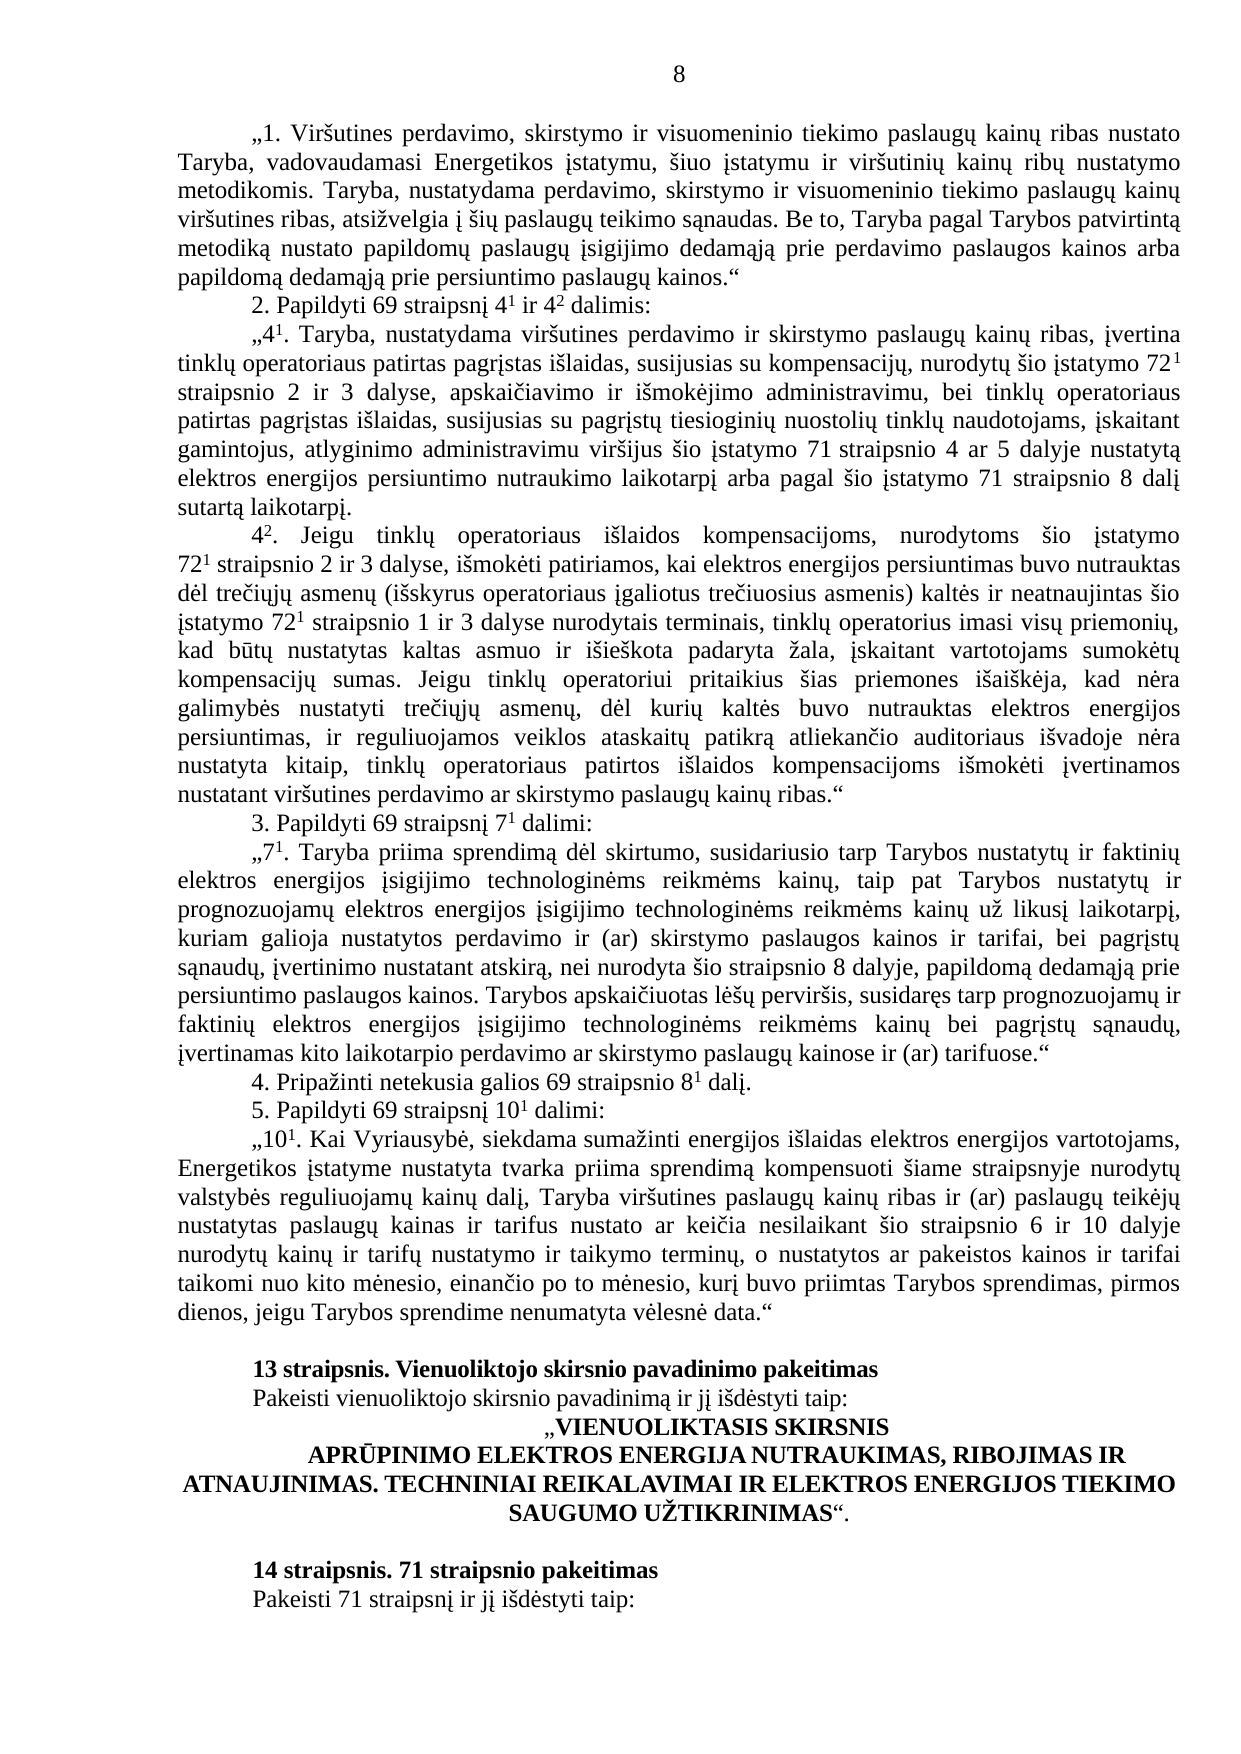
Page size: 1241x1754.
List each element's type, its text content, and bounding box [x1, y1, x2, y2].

text 14 straipsnis. 71 straipsnio pakeitimas [177, 1556, 1181, 1584]
text „1. Viršutines perdavimo, skirstymo ir visuomeninio tiekimo paslaugų kainų ribas nustato Taryba, vadovaudamasi Energetikos įstatymu, šiuo įstatymu ir viršutinių kainų ribų nustatymo metodikomis. Taryba, nustatydama perdavimo, skirstymo ir visuomeninio tiekimo paslaugų kainų viršutines ribas, atsižvelgia į šių paslaugų teikimo sąnaudas. Be to, Taryba pagal Tarybos patvirtintą metodiką nustato papildomų paslaugų įsigijimo dedamąją prie perdavimo paslaugos kainos arba papildomą dedamąją prie persiuntimo paslaugų kainos.“ [177, 118, 1181, 291]
text 13 straipsnis. Vienuoliktojo skirsnio pavadinimo pakeitimas [177, 1354, 1181, 1383]
text Pakeisti 71 straipsnį ir jį išdėstyti taip: [177, 1584, 1175, 1613]
text 3. Papildyti 69 straipsnį 71 dalimi: [177, 808, 1181, 837]
text 5. Papildyti 69 straipsnį 101 dalimi: [177, 1096, 1181, 1124]
text „71. Taryba priima sprendimą dėl skirtumo, susidariusio tarp Tarybos nustatytų ir faktinių elektros energijos įsigijimo technologinėms reikmėms kainų, taip pat Tarybos nustatytų ir prognozuojamų elektros energijos įsigijimo technologinėms reikmėms kainų už likusį laikotarpį, kuriam galioja nustatytos perdavimo ir (ar) skirstymo paslaugos kainos ir tarifai, bei pagrįstų sąnaudų, įvertinimo nustatant atskirą, nei nurodyta šio straipsnio 8 dalyje, papildomą dedamąją prie persiuntimo paslaugos kainos. Tarybos apskaičiuotas lėšų perviršis, susidaręs tarp prognozuojamų ir faktinių elektros energijos įsigijimo technologinėms reikmėms kainų bei pagrįstų sąnaudų, įvertinamas kito laikotarpio perdavimo ar skirstymo paslaugų kainose ir (ar) tarifuose.“ [177, 837, 1181, 1067]
text 2. Papildyti 69 straipsnį 41 ir 42 dalimis: [177, 291, 1181, 319]
text Pakeisti vienuoliktojo skirsnio pavadinimą ir jį išdėstyti taip: [177, 1383, 1181, 1412]
text „41. Taryba, nustatydama viršutines perdavimo ir skirstymo paslaugų kainų ribas, įvertina tinklų operatoriaus patirtas pagrįstas išlaidas, susijusias su kompensacijų, nurodytų šio įstatymo 721 straipsnio 2 ir 3 dalyse, apskaičiavimo ir išmokėjimo administravimu, bei tinklų operatoriaus patirtas pagrįstas išlaidas, susijusias su pagrįstų tiesioginių nuostolių tinklų naudotojams, įskaitant gamintojus, atlyginimo administravimu viršijus šio įstatymo 71 straipsnio 4 ar 5 dalyje nustatytą elektros energijos persiuntimo nutraukimo laikotarpį arba pagal šio įstatymo 71 straipsnio 8 dalį sutartą laikotarpį. [177, 319, 1181, 521]
text „VIENUOLIKTASIS SKIRSNIS [177, 1412, 1181, 1441]
text APRŪPINIMO ELEKTROS ENERGIJA NUTRAUKIMAS, RIBOJIMAS IR ATNAUJINIMAS. TECHNINIAI REIKALAVIMAI IR ELEKTROS ENERGIJOS TIEKIMO SAUGUMO UŽTIKRINIMAS“. [177, 1441, 1181, 1527]
text 42. Jeigu tinklų operatoriaus išlaidos kompensacijoms, nurodytoms šio įstatymo 721 straipsnio 2 ir 3 dalyse, išmokėti patiriamos, kai elektros energijos persiuntimas buvo nutrauktas dėl trečiųjų asmenų (išskyrus operatoriaus įgaliotus trečiuosius asmenis) kaltės ir neatnaujintas šio įstatymo 721 straipsnio 1 ir 3 dalyse nurodytais terminais, tinklų operatorius imasi visų priemonių, kad būtų nustatytas kaltas asmuo ir išieškota padaryta žala, įskaitant vartotojams sumokėtų kompensacijų sumas. Jeigu tinklų operatoriui pritaikius šias priemones išaiškėja, kad nėra galimybės nustatyti trečiųjų asmenų, dėl kurių kaltės buvo nutrauktas elektros energijos persiuntimas, ir reguliuojamos veiklos ataskaitų patikrą atliekančio auditoriaus išvadoje nėra nustatyta kitaip, tinklų operatoriaus patirtos išlaidos kompensacijoms išmokėti įvertinamos nustatant viršutines perdavimo ar skirstymo paslaugų kainų ribas.“ [177, 521, 1181, 808]
text 4. Pripažinti netekusia galios 69 straipsnio 81 dalį. [177, 1067, 1181, 1096]
text „101. Kai Vyriausybė, siekdama sumažinti energijos išlaidas elektros energijos vartotojams, Energetikos įstatyme nustatyta tvarka priima sprendimą kompensuoti šiame straipsnyje nurodytų valstybės reguliuojamų kainų dalį, Taryba viršutines paslaugų kainų ribas ir (ar) paslaugų teikėjų nustatytas paslaugų kainas ir tarifus nustato ar keičia nesilaikant šio straipsnio 6 ir 10 dalyje nurodytų kainų ir tarifų nustatymo ir taikymo terminų, o nustatytos ar pakeistos kainos ir tarifai taikomi nuo kito mėnesio, einančio po to mėnesio, kurį buvo priimtas Tarybos sprendimas, pirmos dienos, jeigu Tarybos sprendime nenumatyta vėlesnė data.“ [177, 1124, 1181, 1326]
